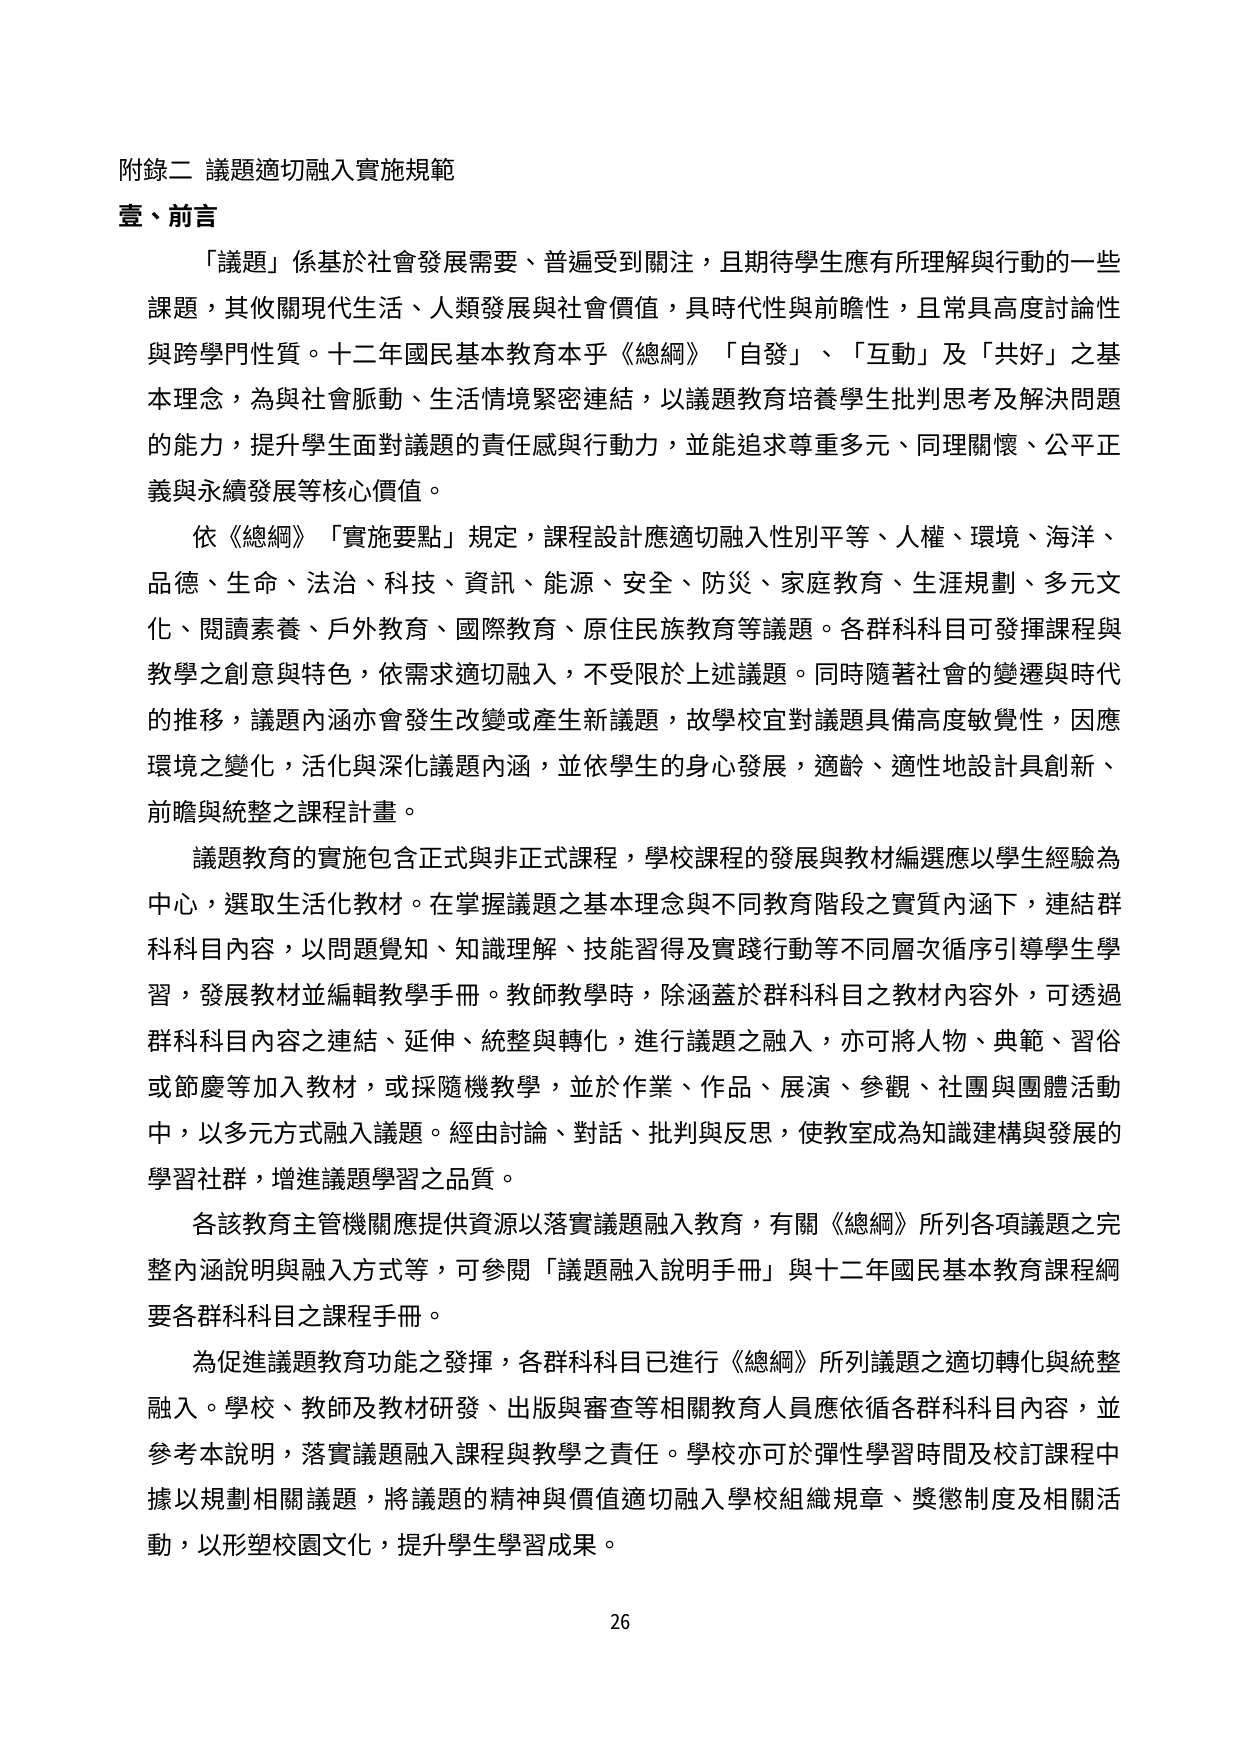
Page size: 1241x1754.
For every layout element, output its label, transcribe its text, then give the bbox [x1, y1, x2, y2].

text 為促進議題教育功能之發揮，各群科科目已進行《總綱》所列議題之適切轉化與統整融入。學校、教師及教材研發、出版與審查等相關教育人員應依循各群科科目內容，並參考本說明，落實議題融入課程與教學之責任。學校亦可於彈性學習時間及校訂課程中據以規劃相關議題，將議題的精神與價值適切融入學校組織規章、獎懲制度及相關活動，以形塑校園文化，提升學生學習成果。 [148, 1335, 1122, 1564]
text 各該教育主管機關應提供資源以落實議題融入教育，有關《總綱》所列各項議題之完整內涵說明與融入方式等，可參閱「議題融入說明手冊」與十二年國民基本教育課程綱要各群科科目之課程手冊。 [148, 1197, 1122, 1335]
text 議題教育的實施包含正式與非正式課程，學校課程的發展與教材編選應以學生經驗為中心，選取生活化教材。在掌握議題之基本理念與不同教育階段之實質內涵下，連結群科科目內容，以問題覺知、知識理解、技能習得及實踐行動等不同層次循序引導學生學習，發展教材並編輯教學手冊。教師教學時，除涵蓋於群科科目之教材內容外，可透過群科科目內容之連結、延伸、統整與轉化，進行議題之融入，亦可將人物、典範、習俗或節慶等加入教材，或採隨機教學，並於作業、作品、展演、參觀、社團與團體活動中，以多元方式融入議題。經由討論、對話、批判與反思，使教室成為知識建構與發展的學習社群，增進議題學習之品質。 [148, 831, 1122, 1197]
text 依《總綱》「實施要點」規定，課程設計應適切融入性別平等、人權、環境、海洋、品德、生命、法治、科技、資訊、能源、安全、防災、家庭教育、生涯規劃、多元文化、閱讀素養、戶外教育、國際教育、原住民族教育等議題。各群科科目可發揮課程與教學之創意與特色，依需求適切融入，不受限於上述議題。同時隨著社會的變遷與時代的推移，議題內涵亦會發生改變或產生新議題，故學校宜對議題具備高度敏覺性，因應環境之變化，活化與深化議題內涵，並依學生的身心發展，適齡、適性地設計具創新、前瞻與統整之課程計畫。 [148, 510, 1122, 831]
text 壹、前言 [118, 189, 1122, 235]
text 「議題」係基於社會發展需要、普遍受到關注，且期待學生應有所理解與行動的一些課題，其攸關現代生活、人類發展與社會價值，具時代性與前瞻性，且常具高度討論性與跨學門性質。十二年國民基本教育本乎《總綱》「自發」、「互動」及「共好」之基本理念，為與社會脈動、生活情境緊密連結，以議題教育培養學生批判思考及解決問題的能力，提升學生面對議題的責任感與行動力，並能追求尊重多元、同理關懷、公平正義與永續發展等核心價值。 [148, 235, 1122, 510]
text 附錄二 議題適切融入實施規範 [118, 143, 1122, 189]
